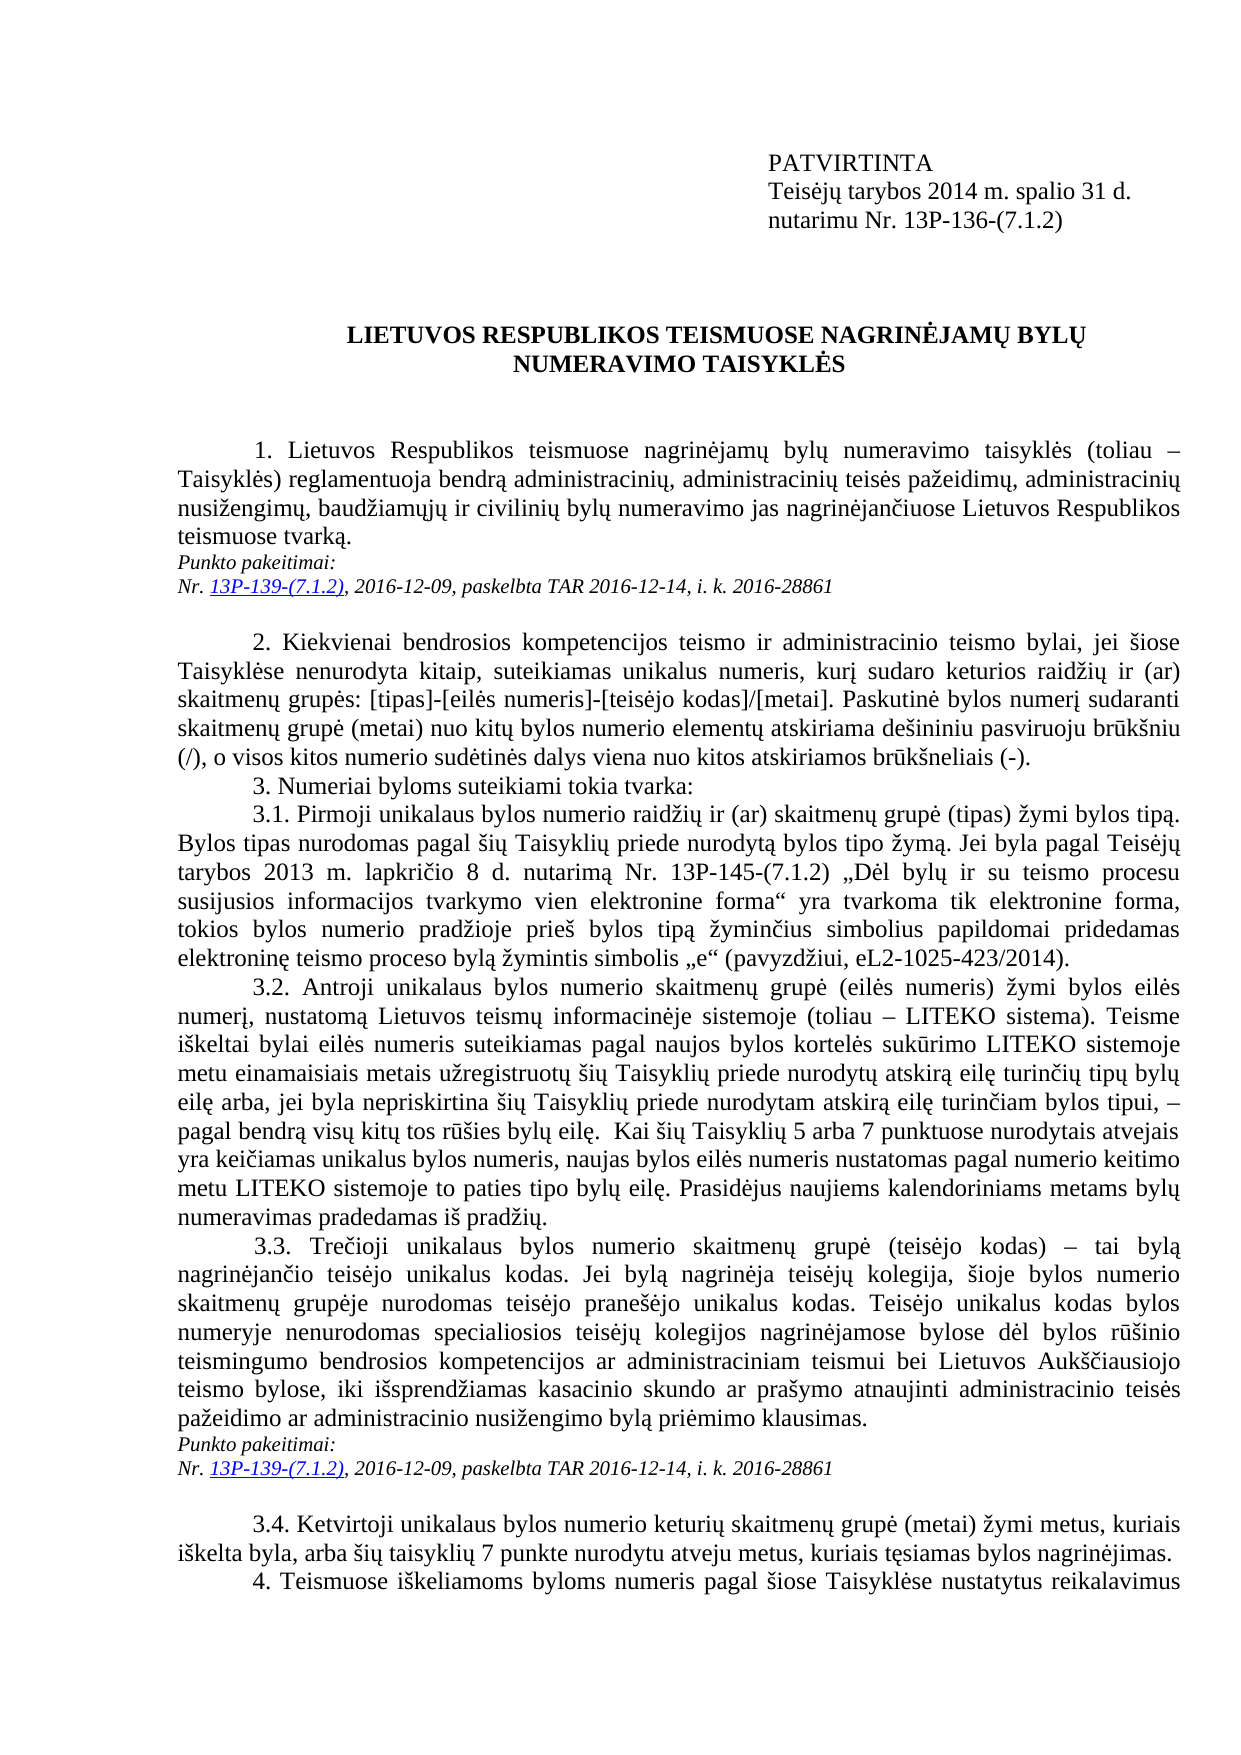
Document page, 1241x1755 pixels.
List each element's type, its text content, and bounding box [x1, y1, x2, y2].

text 3.3. Trečioji unikalaus bylos numerio skaitmenų grupė (teisėjo kodas) – tai bylą nagrinėjančio teisėjo unikalus kodas. Jei bylą nagrinėja teisėjų kolegija, šioje bylos numerio skaitmenų grupėje nurodomas teisėjo pranešėjo unikalus kodas. Teisėjo unikalus kodas bylos numeryje nenurodomas specialiosios teisėjų kolegijos nagrinėjamose bylose dėl bylos rūšinio teismingumo bendrosios kompetencijos ar administraciniam teismui bei Lietuvos Aukščiausiojo teismo bylose, iki išsprendžiamas kasacinio skundo ar prašymo atnaujinti administracinio teisės pažeidimo ar administracinio nusižengimo bylą priėmimo klausimas. [177, 1231, 1181, 1432]
text 3.1. Pirmoji unikalaus bylos numerio raidžių ir (ar) skaitmenų grupė (tipas) žymi bylos tipą. Bylos tipas nurodomas pagal šių Taisyklių priede nurodytą bylos tipo žymą. Jei byla pagal Teisėjų tarybos 2013 m. lapkričio 8 d. nutarimą Nr. 13P-145-(7.1.2) „Dėl bylų ir su teismo procesu susijusios informacijos tvarkymo vien elektronine forma“ yra tvarkoma tik elektronine forma, tokios bylos numerio pradžioje prieš bylos tipą žyminčius simbolius papildomai pridedamas elektroninę teismo proceso bylą žymintis simbolis „e“ (pavyzdžiui, eL2-1025-423/2014). [177, 799, 1181, 972]
text Nr. 13P-139-(7.1.2), 2016-12-09, paskelbta TAR 2016-12-14, i. k. 2016-28861 [177, 1456, 1181, 1480]
text 3.2. Antroji unikalaus bylos numerio skaitmenų grupė (eilės numeris) žymi bylos eilės numerį, nustatomą Lietuvos teismų informacinėje sistemoje (toliau – LITEKO sistema). Teisme iškeltai bylai eilės numeris suteikiamas pagal naujos bylos kortelės sukūrimo LITEKO sistemoje metu einamaisiais metais užregistruotų šių Taisyklių priede nurodytų atskirą eilę turinčių tipų bylų eilę arba, jei byla nepriskirtina šių Taisyklių priede nurodytam atskirą eilę turinčiam bylos tipui, – pagal bendrą visų kitų tos rūšies bylų eilę. Kai šių Taisyklių 5 arba 7 punktuose nurodytais atvejais yra keičiamas unikalus bylos numeris, naujas bylos eilės numeris nustatomas pagal numerio keitimo metu LITEKO sistemoje to paties tipo bylų eilę. Prasidėjus naujiems kalendoriniams metams bylų numeravimas pradedamas iš pradžių. [177, 972, 1181, 1231]
text nutarimu Nr. 13P-136-(7.1.2) [177, 205, 1181, 234]
text 3.4. Ketvirtoji unikalaus bylos numerio keturių skaitmenų grupė (metai) žymi metus, kuriais iškelta byla, arba šių taisyklių 7 punkte nurodytu atveju metus, kuriais tęsiamas bylos nagrinėjimas. [177, 1509, 1181, 1566]
text PATVIRTINTA [177, 148, 1181, 176]
text Punkto pakeitimai: [177, 1432, 1181, 1456]
text 2. Kiekvienai bendrosios kompetencijos teismo ir administracinio teismo bylai, jei šiose Taisyklėse nenurodyta kitaip, suteikiamas unikalus numeris, kurį sudaro keturios raidžių ir (ar) skaitmenų grupės: [tipas]-[eilės numeris]-[teisėjo kodas]/[metai]. Paskutinė bylos numerį sudaranti skaitmenų grupė (metai) nuo kitų bylos numerio elementų atskiriama dešininiu pasviruoju brūkšniu (/), o visos kitos numerio sudėtinės dalys viena nuo kitos atskiriamos brūkšneliais (-). [177, 627, 1181, 771]
text Teisėjų tarybos 2014 m. spalio 31 d. [177, 176, 1181, 205]
text Nr. 13P-139-(7.1.2), 2016-12-09, paskelbta TAR 2016-12-14, i. k. 2016-28861 [177, 574, 1181, 598]
text 4. Teismuose iškeliamoms byloms numeris pagal šiose Taisyklėse nustatytus reikalavimus [177, 1566, 1181, 1595]
text 1. Lietuvos Respublikos teismuose nagrinėjamų bylų numeravimo taisyklės (toliau – Taisyklės) reglamentuoja bendrą administracinių, administracinių teisės pažeidimų, administracinių nusižengimų, baudžiamųjų ir civilinių bylų numeravimo jas nagrinėjančiuose Lietuvos Respublikos teismuose tvarką. [177, 435, 1181, 550]
text LIETUVOS RESPUBLIKOS TEISMUOSE NAGRINĖJAMŲ BYLŲ NUMERAVIMO TAISYKLĖS [177, 320, 1181, 378]
text 3. Numeriai byloms suteikiami tokia tvarka: [177, 771, 1181, 799]
text Punkto pakeitimai: [177, 550, 1181, 574]
